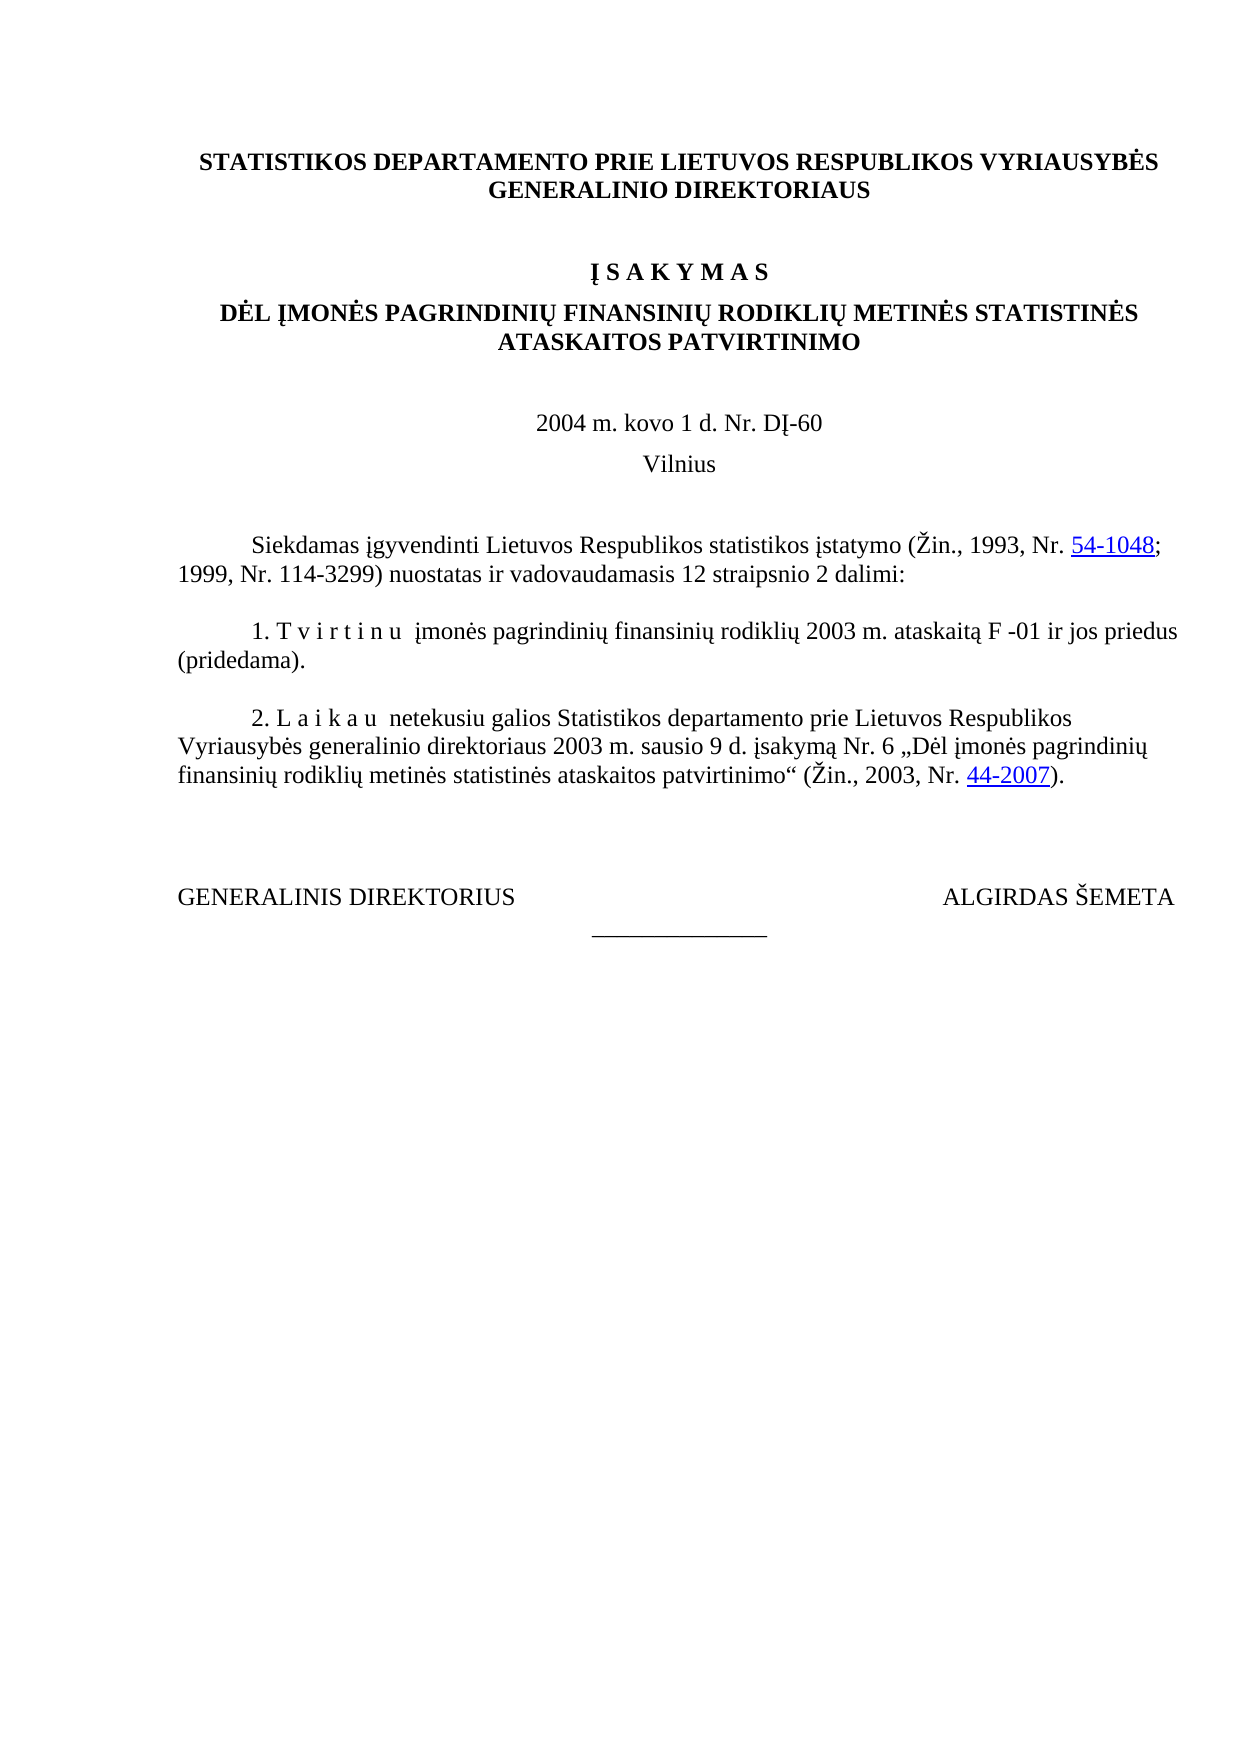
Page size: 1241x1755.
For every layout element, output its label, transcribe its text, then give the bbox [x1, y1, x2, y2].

text Vilnius [177, 449, 1181, 477]
text 2004 m. kovo 1 d. Nr. DĮ-60 [177, 408, 1181, 437]
text ______________ [177, 911, 1181, 940]
text Siekdamas įgyvendinti Lietuvos Respublikos statistikos įstatymo (Žin., 1993, Nr. 54-1048; 1999, Nr. 114-3299) nuostatas ir vadovaudamasis 12 straipsnio 2 dalimi: [177, 530, 1181, 588]
text STATISTIKOS DEPARTAMENTO PRIE LIETUVOS RESPUBLIKOS VYRIAUSYBĖS GENERALINIO DIREKTORIAUS [177, 147, 1181, 204]
text DĖL ĮMONĖS PAGRINDINIŲ FINANSINIŲ RODIKLIŲ METINĖS STATISTINĖS ATASKAITOS PATVIRTINIMO [177, 298, 1181, 355]
text 2. Laikau netekusiu galios Statistikos departamento prie Lietuvos Respublikos Vyriausybės generalinio direktoriaus 2003 m. sausio 9 d. įsakymą Nr. 6 „Dėl įmonės pagrindinių finansinių rodiklių metinės statistinės ataskaitos patvirtinimo“ (Žin., 2003, Nr. 44-2007). [177, 703, 1181, 789]
text Į S A K Y M A S [177, 257, 1181, 286]
text GENERALINIS DIREKTORIUS ALGIRDAS ŠEMETA [177, 882, 1181, 911]
text 1. Tvirtinu įmonės pagrindinių finansinių rodiklių 2003 m. ataskaitą F -01 ir jos priedus (pridedama). [177, 616, 1181, 674]
